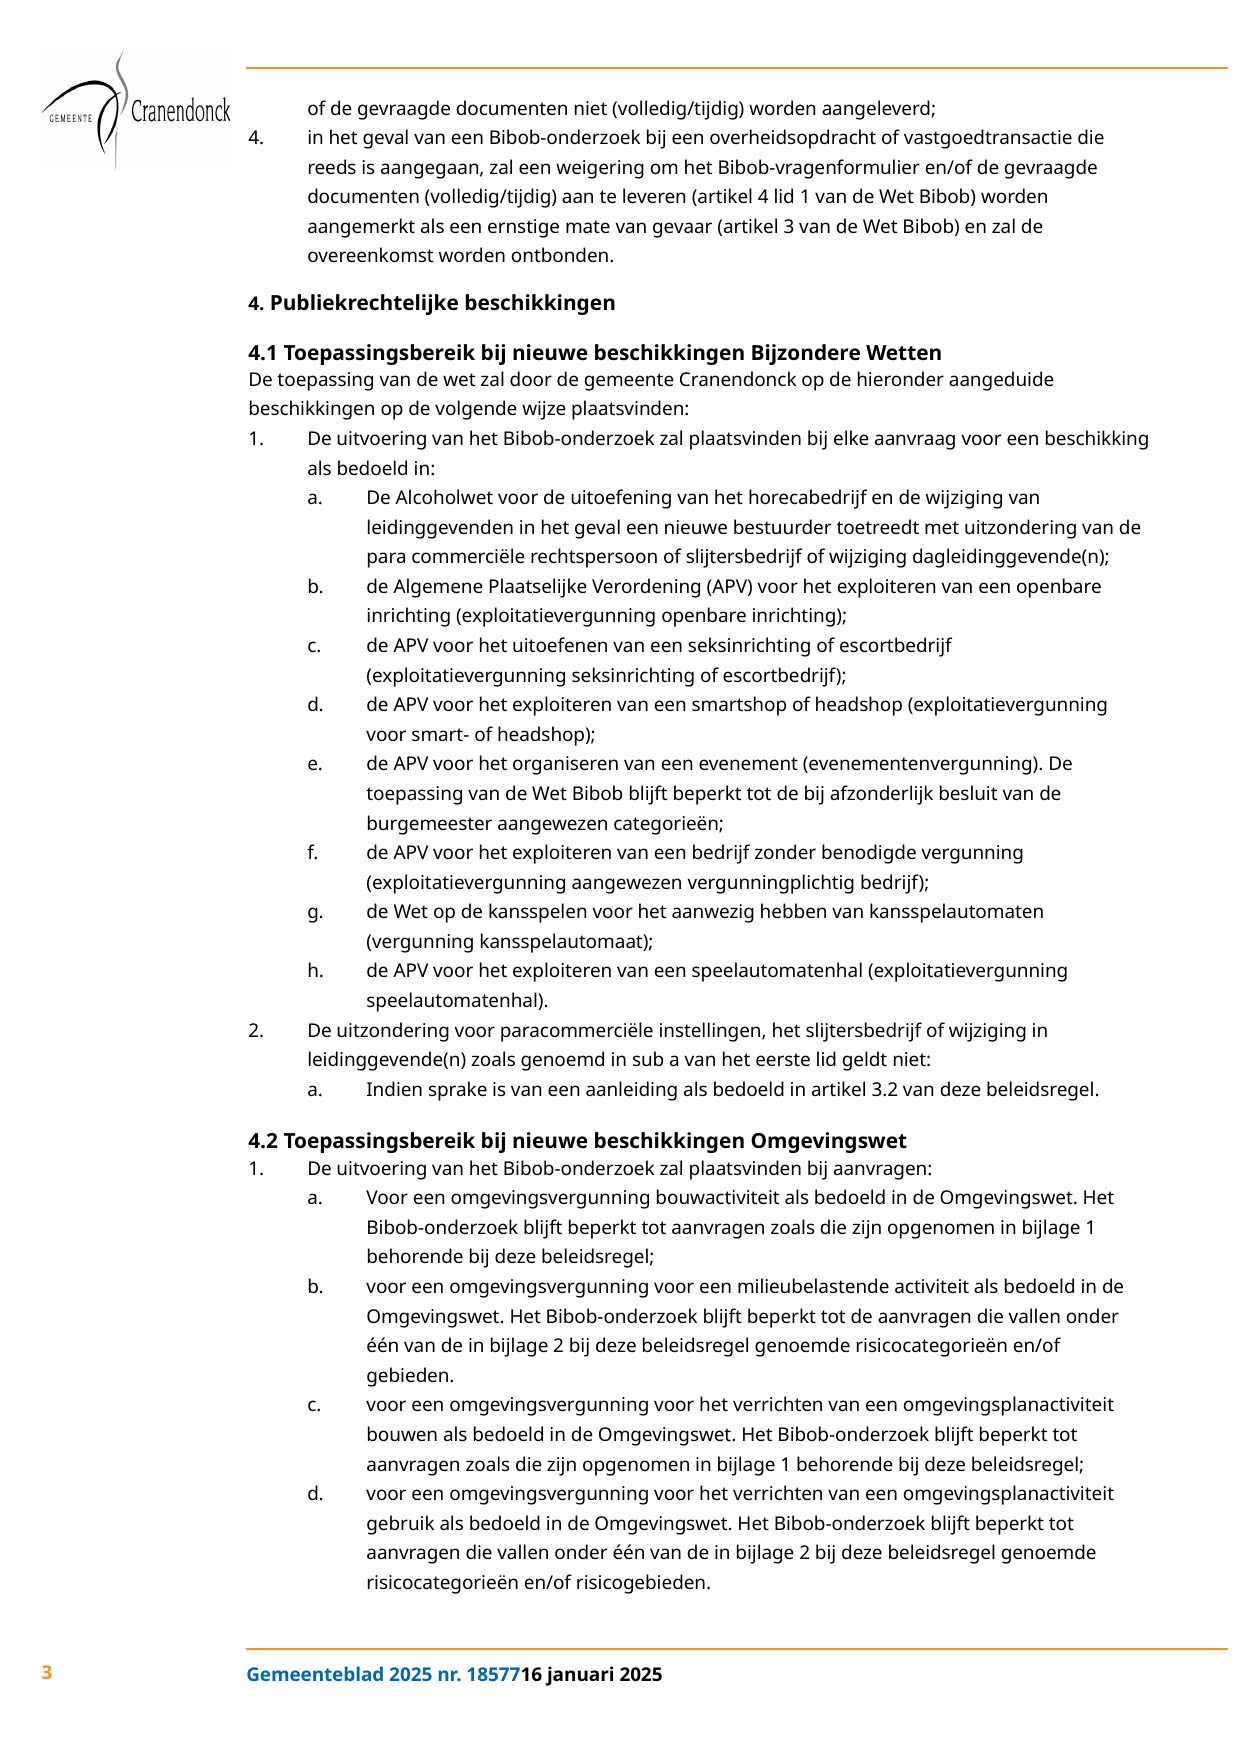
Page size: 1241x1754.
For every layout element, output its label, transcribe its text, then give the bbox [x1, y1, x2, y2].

list Voor een omgevingsvergunning bouwactiviteit als bedoeld in de Omgevingswet. Het Bibob-onderzoek blijft beperkt tot aanvragen zoals die zijn opgenomen in bijlage 1 behorende bij deze beleidsregel; [307, 1184, 1152, 1269]
list de APV voor het uitoefenen van een seksinrichting of escortbedrijf (exploitatievergunning seksinrichting of escortbedrijf); [307, 632, 1152, 688]
text 4.2 Toepassingsbereik bij nieuwe beschikkingen Omgevingswet [248, 1126, 1152, 1155]
text 4.1 Toepassingsbereik bij nieuwe beschikkingen Bijzondere Wetten [248, 338, 1152, 366]
text De toepassing van de wet zal door de gemeente Cranendonck op de hieronder aangeduide beschikkingen op de volgende wijze plaatsvinden: [248, 366, 1152, 421]
list de APV voor het organiseren van een evenement (evenementenvergunning). De toepassing van de Wet Bibob blijft beperkt tot de bij afzonderlijk besluit van de burgemeester aangewezen categorieën; [307, 751, 1152, 836]
list voor een omgevingsvergunning voor een milieubelastende activiteit als bedoeld in de Omgevingswet. Het Bibob-onderzoek blijft beperkt tot de aanvragen die vallen onder één van de in bijlage 2 bij deze beleidsregel genoemde risicocategorieën en/of gebieden. [307, 1273, 1152, 1388]
list de APV voor het exploiteren van een bedrijf zonder benodigde vergunning (exploitatievergunning aangewezen vergunningplichtig bedrijf); [307, 839, 1152, 895]
list De uitvoering van het Bibob-onderzoek zal plaatsvinden bij aanvragen: [248, 1155, 1152, 1181]
list in het geval van een Bibob-onderzoek bij een overheidsopdracht of vastgoedtransactie die reeds is aangegaan, zal een weigering om het Bibob-vragenformulier en/of de gevraagde documenten (volledig/tijdig) aan te leveren (artikel 4 lid 1 van de Wet Bibob) worden aangemerkt als een ernstige mate van gevaar (artikel 3 van de Wet Bibob) en zal de overeenkomst worden ontbonden. [248, 124, 1152, 268]
list de Algemene Plaatselijke Verordening (APV) voor het exploiteren van een openbare inrichting (exploitatievergunning openbare inrichting); [307, 573, 1152, 628]
list De Alcoholwet voor de uitoefening van het horecabedrijf en de wijziging van leidinggevenden in het geval een nieuwe bestuurder toetreedt met uitzondering van de para commerciële rechtspersoon of slijtersbedrijf of wijziging dagleidinggevende(n); [307, 484, 1152, 569]
text 4. Publiekrechtelijke beschikkingen [248, 288, 1152, 317]
list De uitvoering van het Bibob-onderzoek zal plaatsvinden bij elke aanvraag voor een beschikking als bedoeld in: [248, 425, 1152, 481]
list voor een omgevingsvergunning voor het verrichten van een omgevingsplanactiviteit bouwen als bedoeld in de Omgevingswet. Het Bibob-onderzoek blijft beperkt tot aanvragen zoals die zijn opgenomen in bijlage 1 behorende bij deze beleidsregel; [307, 1392, 1152, 1476]
list De uitzondering voor paracommerciële instellingen, het slijtersbedrijf of wijziging in leidinggevende(n) zoals genoemd in sub a van het eerste lid geldt niet: [248, 1017, 1152, 1072]
list of de gevraagde documenten niet (volledig/tijdig) worden aangeleverd; [248, 95, 1152, 121]
list Indien sprake is van een aanleiding als bedoeld in artikel 3.2 van deze beleidsregel. [307, 1076, 1152, 1102]
list de APV voor het exploiteren van een speelautomatenhal (exploitatievergunning speelautomatenhal). [307, 958, 1152, 1013]
list voor een omgevingsvergunning voor het verrichten van een omgevingsplanactiviteit gebruik als bedoeld in de Omgevingswet. Het Bibob-onderzoek blijft beperkt tot aanvragen die vallen onder één van de in bijlage 2 bij deze beleidsregel genoemde risicocategorieën en/of risicogebieden. [307, 1480, 1152, 1595]
list de Wet op de kansspelen voor het aanwezig hebben van kansspelautomaten (vergunning kansspelautomaat); [307, 898, 1152, 954]
list de APV voor het exploiteren van een smartshop of headshop (exploitatievergunning voor smart- of headshop); [307, 691, 1152, 747]
picture [41, 47, 231, 172]
